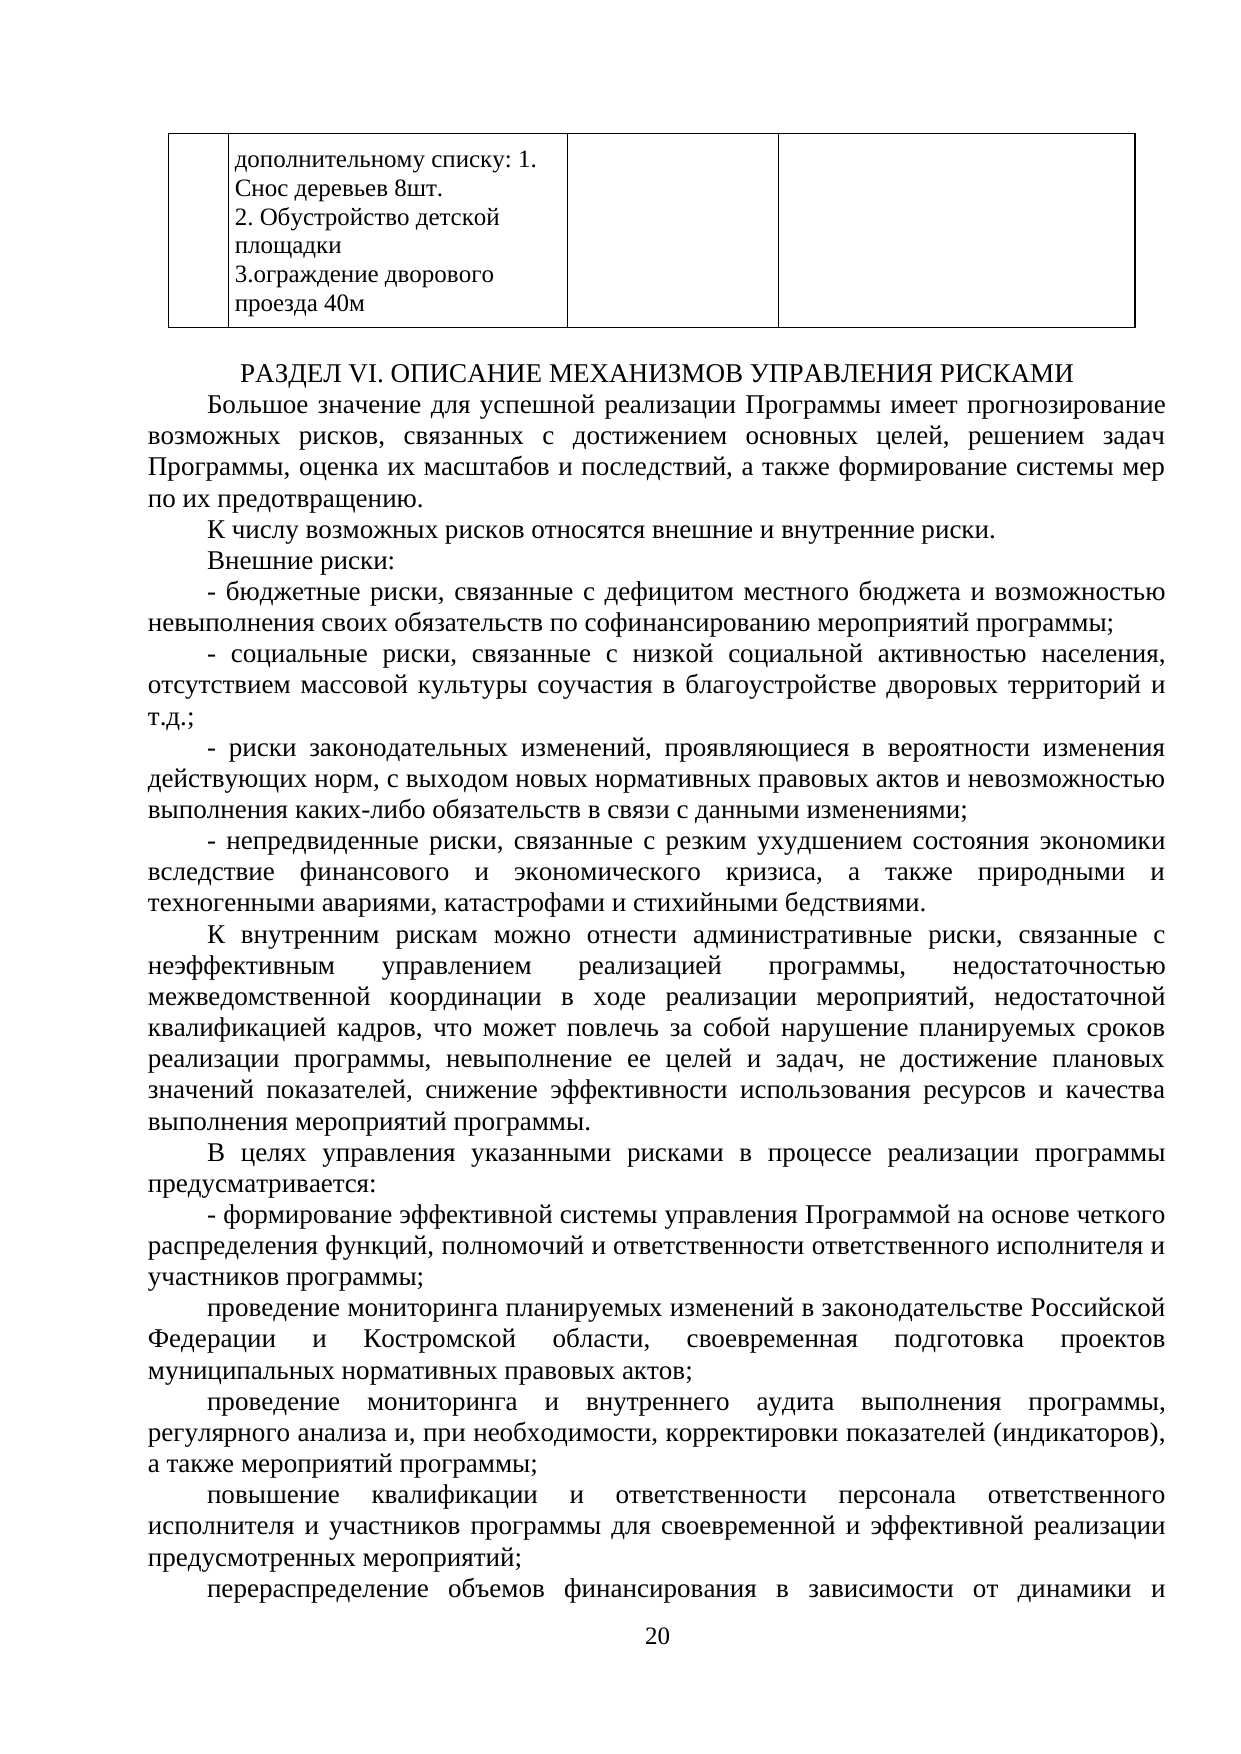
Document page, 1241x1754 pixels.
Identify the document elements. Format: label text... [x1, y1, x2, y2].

table_cell дополнительному списку: 1. Снос деревьев 8шт. 2. Обустройство детской площадки 3.ограждение дворового проезда 40м [229, 134, 567, 327]
text Большое значение для успешной реализации Программы имеет прогнозирование возможных рисков, связанных с достижением основных целей, решением задач Программы, оценка их масштабов и последствий, а также формирование системы мер по их предотвращению. [148, 388, 1167, 513]
table_cell [779, 134, 1134, 327]
text - социальные риски, связанные с низкой социальной активностью населения, отсутствием массовой культуры соучастия в благоустройстве дворовых территорий и т.д.; [148, 637, 1167, 731]
text - непредвиденные риски, связанные с резким ухудшением состояния экономики вследствие финансового и экономического кризиса, а также природными и техногенными авариями, катастрофами и стихийными бедствиями. [148, 824, 1167, 918]
text - формирование эффективной системы управления Программой на основе четкого распределения функций, полномочий и ответственности ответственного исполнителя и участников программы; [148, 1198, 1167, 1291]
text РАЗДЕЛ VI. ОПИСАНИЕ МЕХАНИЗМОВ УПРАВЛЕНИЯ РИСКАМИ [148, 357, 1167, 388]
text перераспределение объемов финансирования в зависимости от динамики и [148, 1572, 1167, 1603]
text К числу возможных рисков относятся внешние и внутренние риски. [148, 513, 1167, 544]
text Внешние риски: [148, 544, 1167, 575]
text повышение квалификации и ответственности персонала ответственного исполнителя и участников программы для своевременной и эффективной реализации предусмотренных мероприятий; [148, 1478, 1167, 1572]
text К внутренним рискам можно отнести административные риски, связанные с неэффективным управлением реализацией программы, недостаточностью межведомственной координации в ходе реализации мероприятий, недостаточной квалификацией кадров, что может повлечь за собой нарушение планируемых сроков реализации программы, невыполнение ее целей и задач, не достижение плановых значений показателей, снижение эффективности использования ресурсов и качества выполнения мероприятий программы. [148, 918, 1167, 1136]
text - риски законодательных изменений, проявляющиеся в вероятности изменения действующих норм, с выходом новых нормативных правовых актов и невозможностью выполнения каких-либо обязательств в связи с данными изменениями; [148, 731, 1167, 824]
text - бюджетные риски, связанные с дефицитом местного бюджета и возможностью невыполнения своих обязательств по софинансированию мероприятий программы; [148, 575, 1167, 637]
table_cell [169, 134, 228, 327]
text В целях управления указанными рисками в процессе реализации программы предусматривается: [148, 1136, 1167, 1198]
table_cell [568, 134, 778, 327]
text проведение мониторинга планируемых изменений в законодательстве Российской Федерации и Костромской области, своевременная подготовка проектов муниципальных нормативных правовых актов; [148, 1291, 1167, 1385]
text проведение мониторинга и внутреннего аудита выполнения программы, регулярного анализа и, при необходимости, корректировки показателей (индикаторов), а также мероприятий программы; [148, 1385, 1167, 1478]
